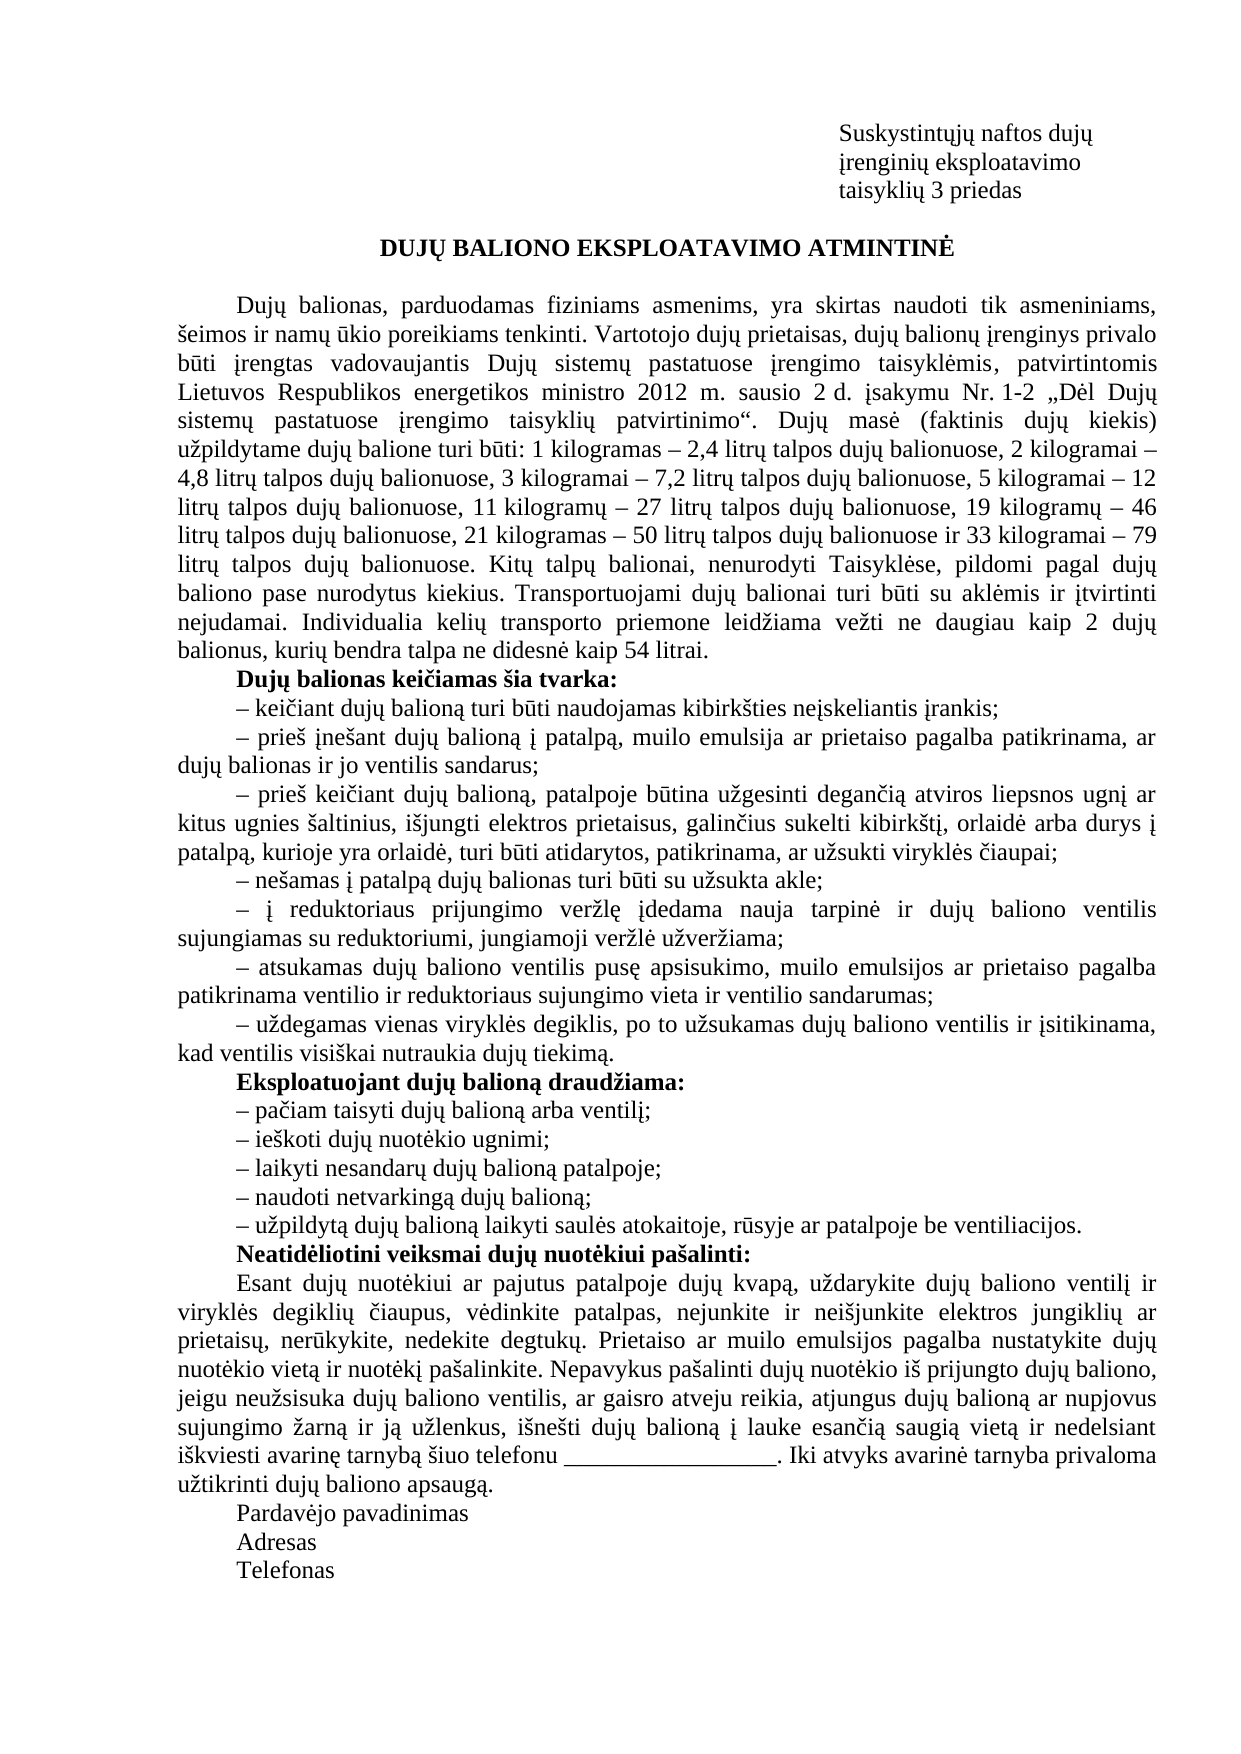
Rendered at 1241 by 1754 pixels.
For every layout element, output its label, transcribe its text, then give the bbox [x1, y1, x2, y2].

text Neatidėliotini veiksmai dujų nuotėkiui pašalinti: [177, 1239, 1157, 1268]
text – nešamas į patalpą dujų balionas turi būti su užsukta akle; [177, 866, 1157, 894]
text – prieš įnešant dujų balioną į patalpą, muilo emulsija ar prietaiso pagalba patikrinama, ar dujų balionas ir jo ventilis sandarus; [177, 722, 1157, 779]
text – naudoti netvarkingą dujų balioną; [177, 1182, 1157, 1211]
text – keičiant dujų balioną turi būti naudojamas kibirkšties neįskeliantis įrankis; [177, 693, 1157, 722]
text – užpildytą dujų balioną laikyti saulės atokaitoje, rūsyje ar patalpoje be ventiliacijos. [177, 1211, 1157, 1239]
text – ieškoti dujų nuotėkio ugnimi; [177, 1124, 1157, 1153]
text Dujų balionas keičiamas šia tvarka: [177, 664, 1157, 693]
text – laikyti nesandarų dujų balioną patalpoje; [177, 1153, 1157, 1182]
text – pačiam taisyti dujų balioną arba ventilį; [177, 1096, 1157, 1124]
text – atsukamas dujų baliono ventilis pusę apsisukimo, muilo emulsijos ar prietaiso pagalba patikrinama ventilio ir reduktoriaus sujungimo vieta ir ventilio sandarumas; [177, 952, 1157, 1009]
text Eksploatuojant dujų balioną draudžiama: [177, 1067, 1157, 1096]
text Suskystintųjų naftos dujų įrenginių eksploatavimo taisyklių 3 priedas [839, 118, 1157, 204]
text Adresas [177, 1527, 1157, 1556]
text – uždegamas vienas viryklės degiklis, po to užsukamas dujų baliono ventilis ir įsitikinama, kad ventilis visiškai nutraukia dujų tiekimą. [177, 1009, 1157, 1067]
text – prieš keičiant dujų balioną, patalpoje būtina užgesinti degančią atviros liepsnos ugnį ar kitus ugnies šaltinius, išjungti elektros prietaisus, galinčius sukelti kibirkštį, orlaidė arba durys į patalpą, kurioje yra orlaidė, turi būti atidarytos, patikrinama, ar užsukti viryklės čiaupai; [177, 779, 1157, 866]
text Esant dujų nuotėkiui ar pajutus patalpoje dujų kvapą, uždarykite dujų baliono ventilį ir viryklės degiklių čiaupus, vėdinkite patalpas, nejunkite ir neišjunkite elektros jungiklių ar prietaisų, nerūkykite, nedekite degtukų. Prietaiso ar muilo emulsijos pagalba nustatykite dujų nuotėkio vietą ir nuotėkį pašalinkite. Nepavykus pašalinti dujų nuotėkio iš prijungto dujų baliono, jeigu neužsisuka dujų baliono ventilis, ar gaisro atveju reikia, atjungus dujų balioną ar nupjovus sujungimo žarną ir ją užlenkus, išnešti dujų balioną į lauke esančią saugią vietą ir nedelsiant iškviesti avarinę tarnybą šiuo telefonu _________________. Iki atvyks avarinė tarnyba privaloma užtikrinti dujų baliono apsaugą. [177, 1268, 1157, 1498]
text Dujų balionas, parduodamas fiziniams asmenims, yra skirtas naudoti tik asmeniniams, šeimos ir namų ūkio poreikiams tenkinti. Vartotojo dujų prietaisas, dujų balionų įrenginys privalo būti įrengtas vadovaujantis Dujų sistemų pastatuose įrengimo taisyklėmis, patvirtintomis Lietuvos Respublikos energetikos ministro 2012 m. sausio 2 d. įsakymu Nr. 1-2 „Dėl Dujų sistemų pastatuose įrengimo taisyklių patvirtinimo“. Dujų masė (faktinis dujų kiekis) užpildytame dujų balione turi būti: 1 kilogramas – 2,4 litrų talpos dujų balionuose, 2 kilogramai – 4,8 litrų talpos dujų balionuose, 3 kilogramai – 7,2 litrų talpos dujų balionuose, 5 kilogramai – 12 litrų talpos dujų balionuose, 11 kilogramų – 27 litrų talpos dujų balionuose, 19 kilogramų – 46 litrų talpos dujų balionuose, 21 kilogramas – 50 litrų talpos dujų balionuose ir 33 kilogramai – 79 litrų talpos dujų balionuose. Kitų talpų balionai, nenurodyti Taisyklėse, pildomi pagal dujų baliono pase nurodytus kiekius. Transportuojami dujų balionai turi būti su aklėmis ir įtvirtinti nejudamai. Individualia kelių transporto priemone leidžiama vežti ne daugiau kaip 2 dujų balionus, kurių bendra talpa ne didesnė kaip 54 litrai. [177, 291, 1157, 664]
text Pardavėjo pavadinimas [177, 1498, 1157, 1527]
text Telefonas [177, 1556, 1157, 1584]
text DUJŲ BALIONO EKSPLOATAVIMO ATMINTINĖ [177, 233, 1157, 262]
text – į reduktoriaus prijungimo veržlę įdedama nauja tarpinė ir dujų baliono ventilis sujungiamas su reduktoriumi, jungiamoji veržlė užveržiama; [177, 894, 1157, 952]
